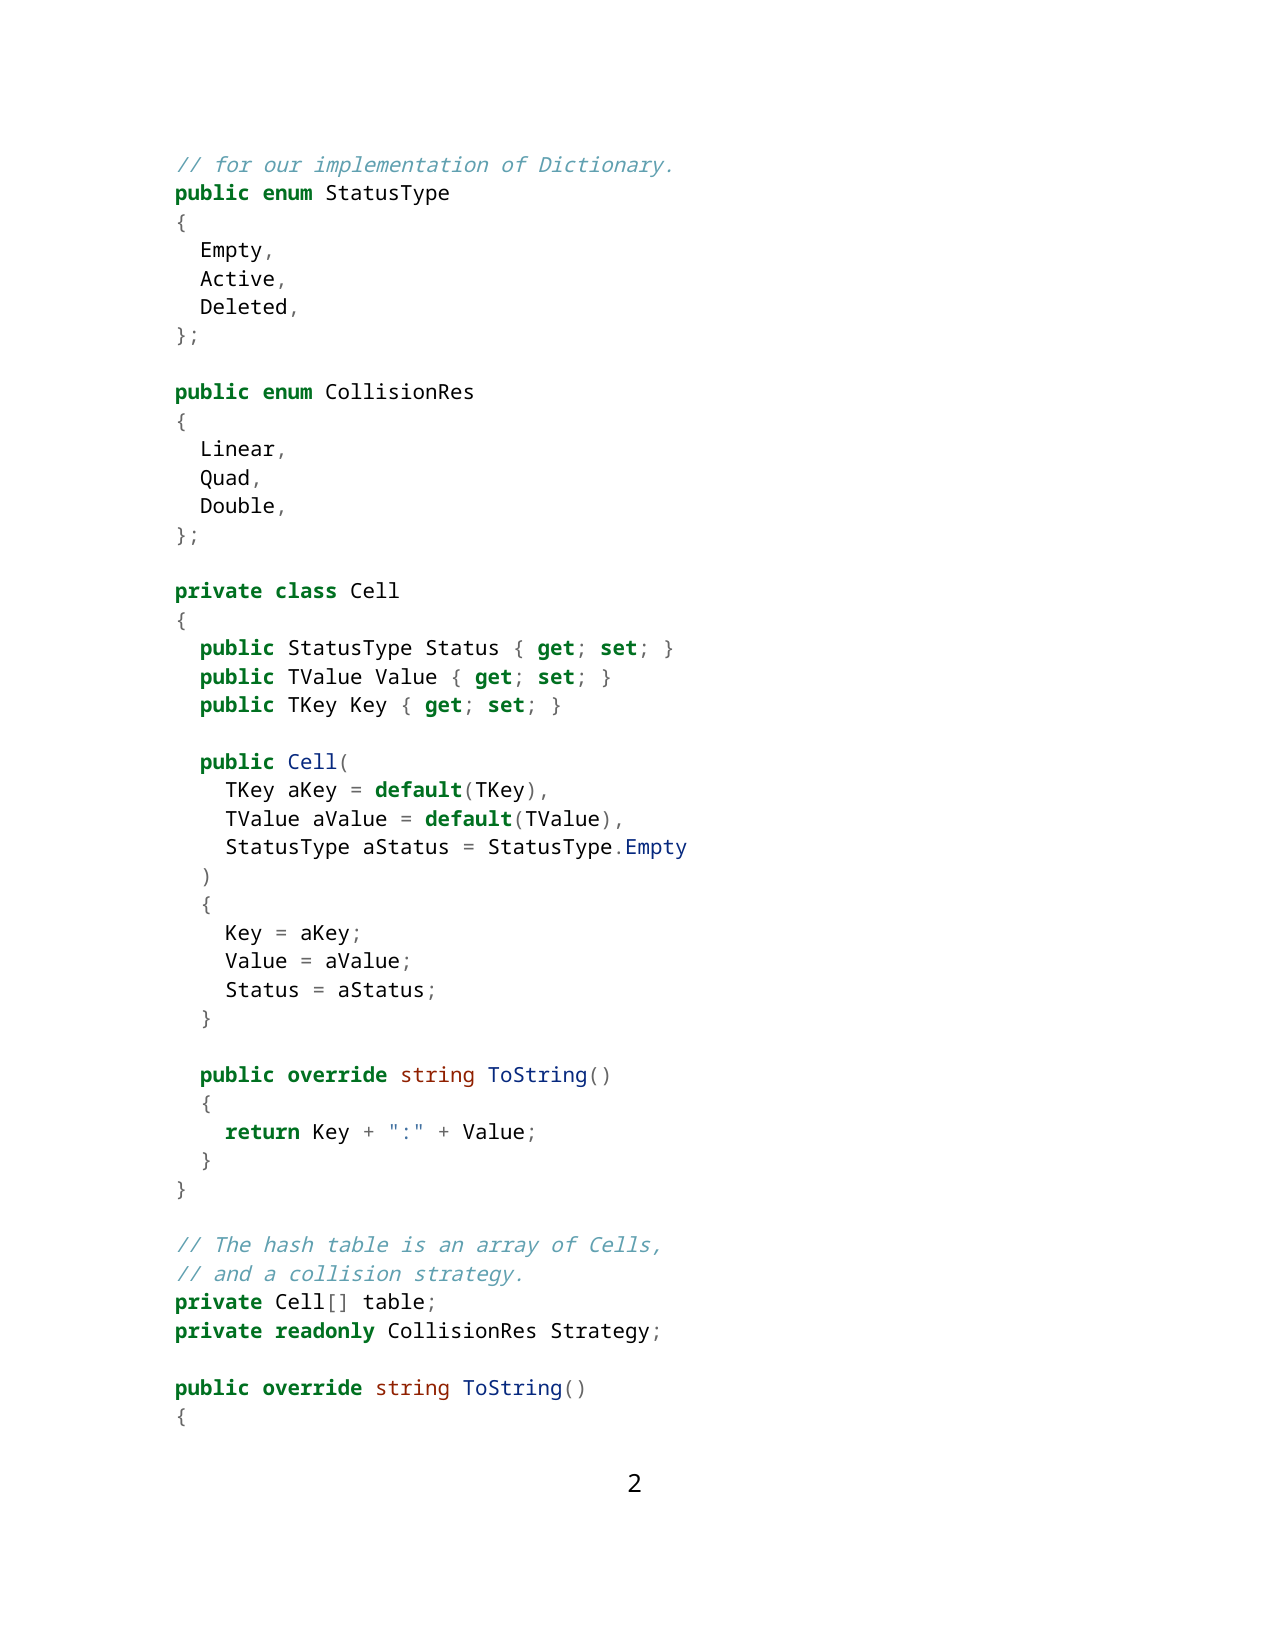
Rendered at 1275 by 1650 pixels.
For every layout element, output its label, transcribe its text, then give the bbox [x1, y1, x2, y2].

text Active, [150, 264, 1125, 292]
text Deleted, [150, 292, 1125, 321]
text // The hash table is an array of Cells, [150, 1231, 1125, 1259]
text public StatusType Status { get; set; } [150, 633, 1125, 662]
text public TKey Key { get; set; } [150, 690, 1125, 719]
text public Cell( [150, 747, 1125, 776]
text Value = aValue; [150, 946, 1125, 975]
text Quad, [150, 463, 1125, 491]
text } [150, 1174, 1125, 1202]
text // and a collision strategy. [150, 1259, 1125, 1287]
text private readonly CollisionRes Strategy; [150, 1316, 1125, 1344]
text Key = aKey; [150, 918, 1125, 946]
text { [150, 1088, 1125, 1117]
text { [150, 889, 1125, 918]
text Linear, [150, 434, 1125, 463]
text StatusType aStatus = StatusType.Empty [150, 832, 1125, 861]
text return Key + ":" + Value; [150, 1117, 1125, 1145]
text }; [150, 321, 1125, 349]
text { [150, 1401, 1125, 1430]
text ) [150, 861, 1125, 889]
text { [150, 207, 1125, 235]
text Double, [150, 491, 1125, 520]
text // for our implementation of Dictionary. [150, 150, 1125, 178]
text Empty, [150, 235, 1125, 264]
text Status = aStatus; [150, 975, 1125, 1003]
text public TValue Value { get; set; } [150, 662, 1125, 690]
text { [150, 406, 1125, 434]
text TValue aValue = default(TValue), [150, 804, 1125, 832]
text public enum CollisionRes [150, 377, 1125, 406]
text { [150, 605, 1125, 633]
text private class Cell [150, 577, 1125, 605]
text public override string ToString() [150, 1060, 1125, 1088]
text } [150, 1145, 1125, 1174]
text private Cell[] table; [150, 1287, 1125, 1316]
text } [150, 1003, 1125, 1032]
text public enum StatusType [150, 178, 1125, 207]
text }; [150, 520, 1125, 548]
text public override string ToString() [150, 1373, 1125, 1401]
text TKey aKey = default(TKey), [150, 776, 1125, 804]
